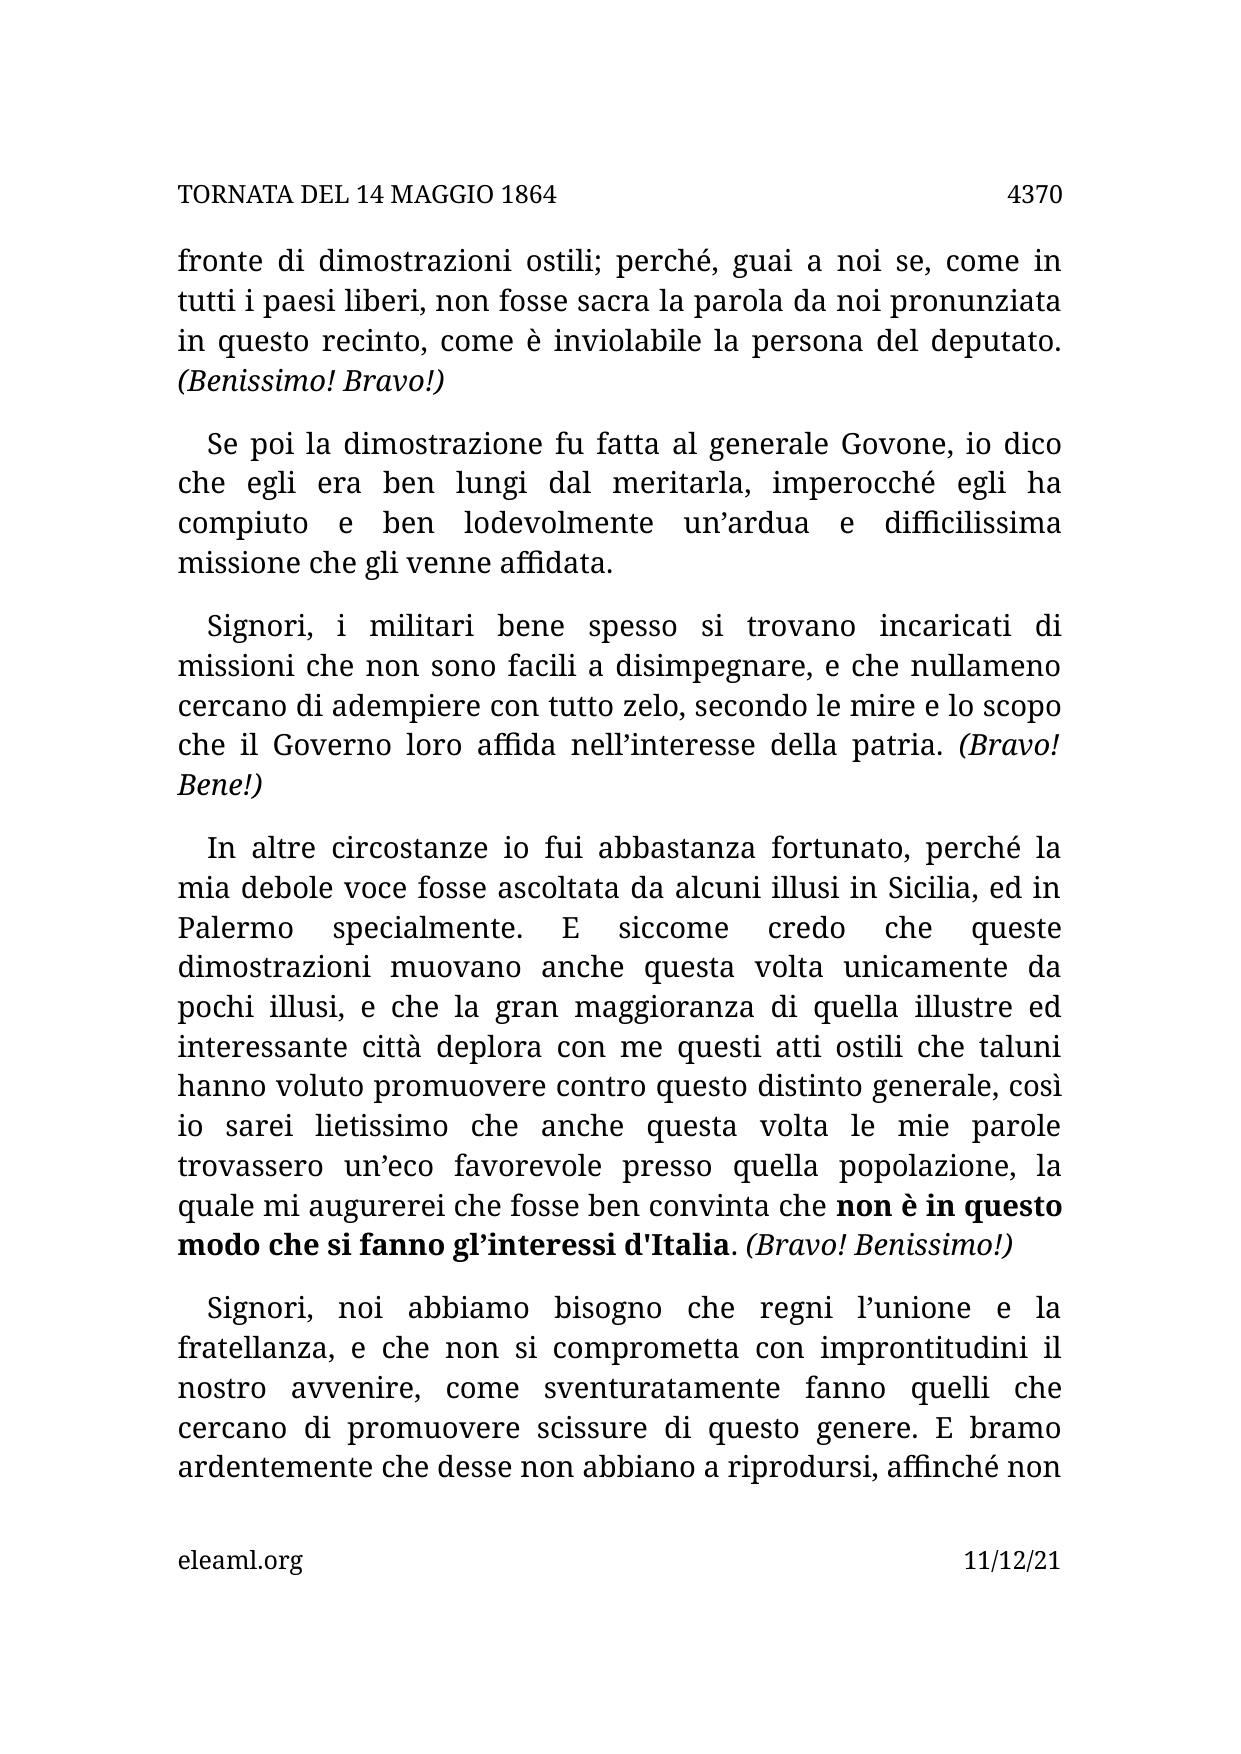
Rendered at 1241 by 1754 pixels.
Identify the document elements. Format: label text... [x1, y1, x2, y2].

text Signori, i militari bene spesso si trovano incaricati di missioni che non sono facili a disimpegnare, e che nullameno cercano di adempiere con tutto zelo, secondo le mire e lo scopo che il Governo loro affida nell’interesse della patria. (Bravo! Bene!) [177, 606, 1063, 804]
text Signori, noi abbiamo bisogno che regni l’unione e la fratellanza, e che non si comprometta con improntitudini il nostro avvenire, come sventuratamente fanno quelli che cercano di promuovere scissure di questo genere. E bramo ardentemente che desse non abbiano a riprodursi, affinché non [177, 1288, 1063, 1486]
text Se poi la dimostrazione fu fatta al generale Govone, io dico che egli era ben lungi dal meritarla, imperocché egli ha compiuto e ben lodevolmente un’ardua e difficilissima missione che gli venne affidata. [177, 423, 1063, 582]
text fronte di dimostrazioni ostili; perché, guai a noi se, come in tutti i paesi liberi, non fosse sacra la parola da noi pronunziata in questo recinto, come è inviolabile la persona del deputato. (Benissimo! Bravo!) [177, 241, 1063, 399]
text In altre circostanze io fui abbastanza fortunato, perché la mia debole voce fosse ascoltata da alcuni illusi in Sicilia, ed in Palermo specialmente. E siccome credo che queste dimostrazioni muovano anche questa volta unicamente da pochi illusi, e che la gran maggioranza di quella illustre ed interessante città deplora con me questi atti ostili che taluni hanno voluto promuovere contro questo distinto generale, così io sarei lietissimo che anche questa volta le mie parole trovassero un’eco favorevole presso quella popolazione, la quale mi augurerei che fosse ben convinta che non è in questo modo che si fanno gl’interessi d'Italia. (Bravo! Benissimo!) [177, 828, 1063, 1264]
